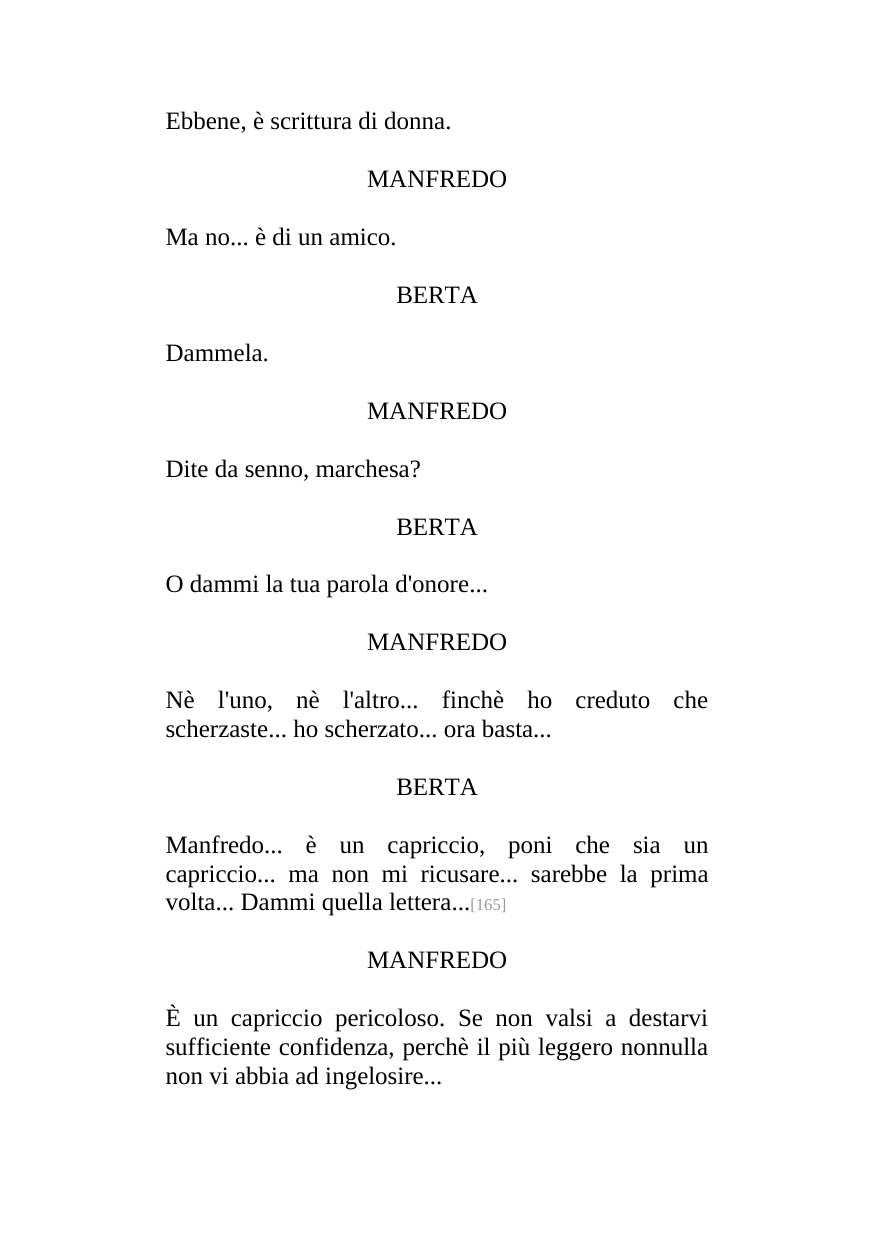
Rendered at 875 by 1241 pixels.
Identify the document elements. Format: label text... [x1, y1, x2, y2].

text Dammela. [165, 338, 709, 367]
text Ma no... è di un amico. [165, 222, 709, 251]
text BERTA [165, 512, 709, 540]
text Dite da senno, marchesa? [165, 454, 709, 482]
text MANFREDO [165, 945, 709, 974]
text BERTA [165, 280, 709, 309]
text Manfredo... è un capriccio, poni che sia un capriccio... ma non mi ricusare... sarebbe la prima volta... Dammi quella lettera...[165] [165, 830, 709, 916]
text MANFREDO [165, 164, 709, 193]
text È un capriccio pericoloso. Se non valsi a destarvi sufficiente confidenza, perchè il più leggero nonnulla non vi abbia ad ingelosire... [165, 1003, 709, 1089]
text O dammi la tua parola d'onore... [165, 569, 709, 598]
text Ebbene, è scrittura di donna. [165, 106, 709, 135]
text BERTA [165, 772, 709, 801]
text MANFREDO [165, 396, 709, 424]
text Nè l'uno, nè l'altro... finchè ho creduto che scherzaste... ho scherzato... ora basta... [165, 685, 709, 743]
text MANFREDO [165, 627, 709, 656]
